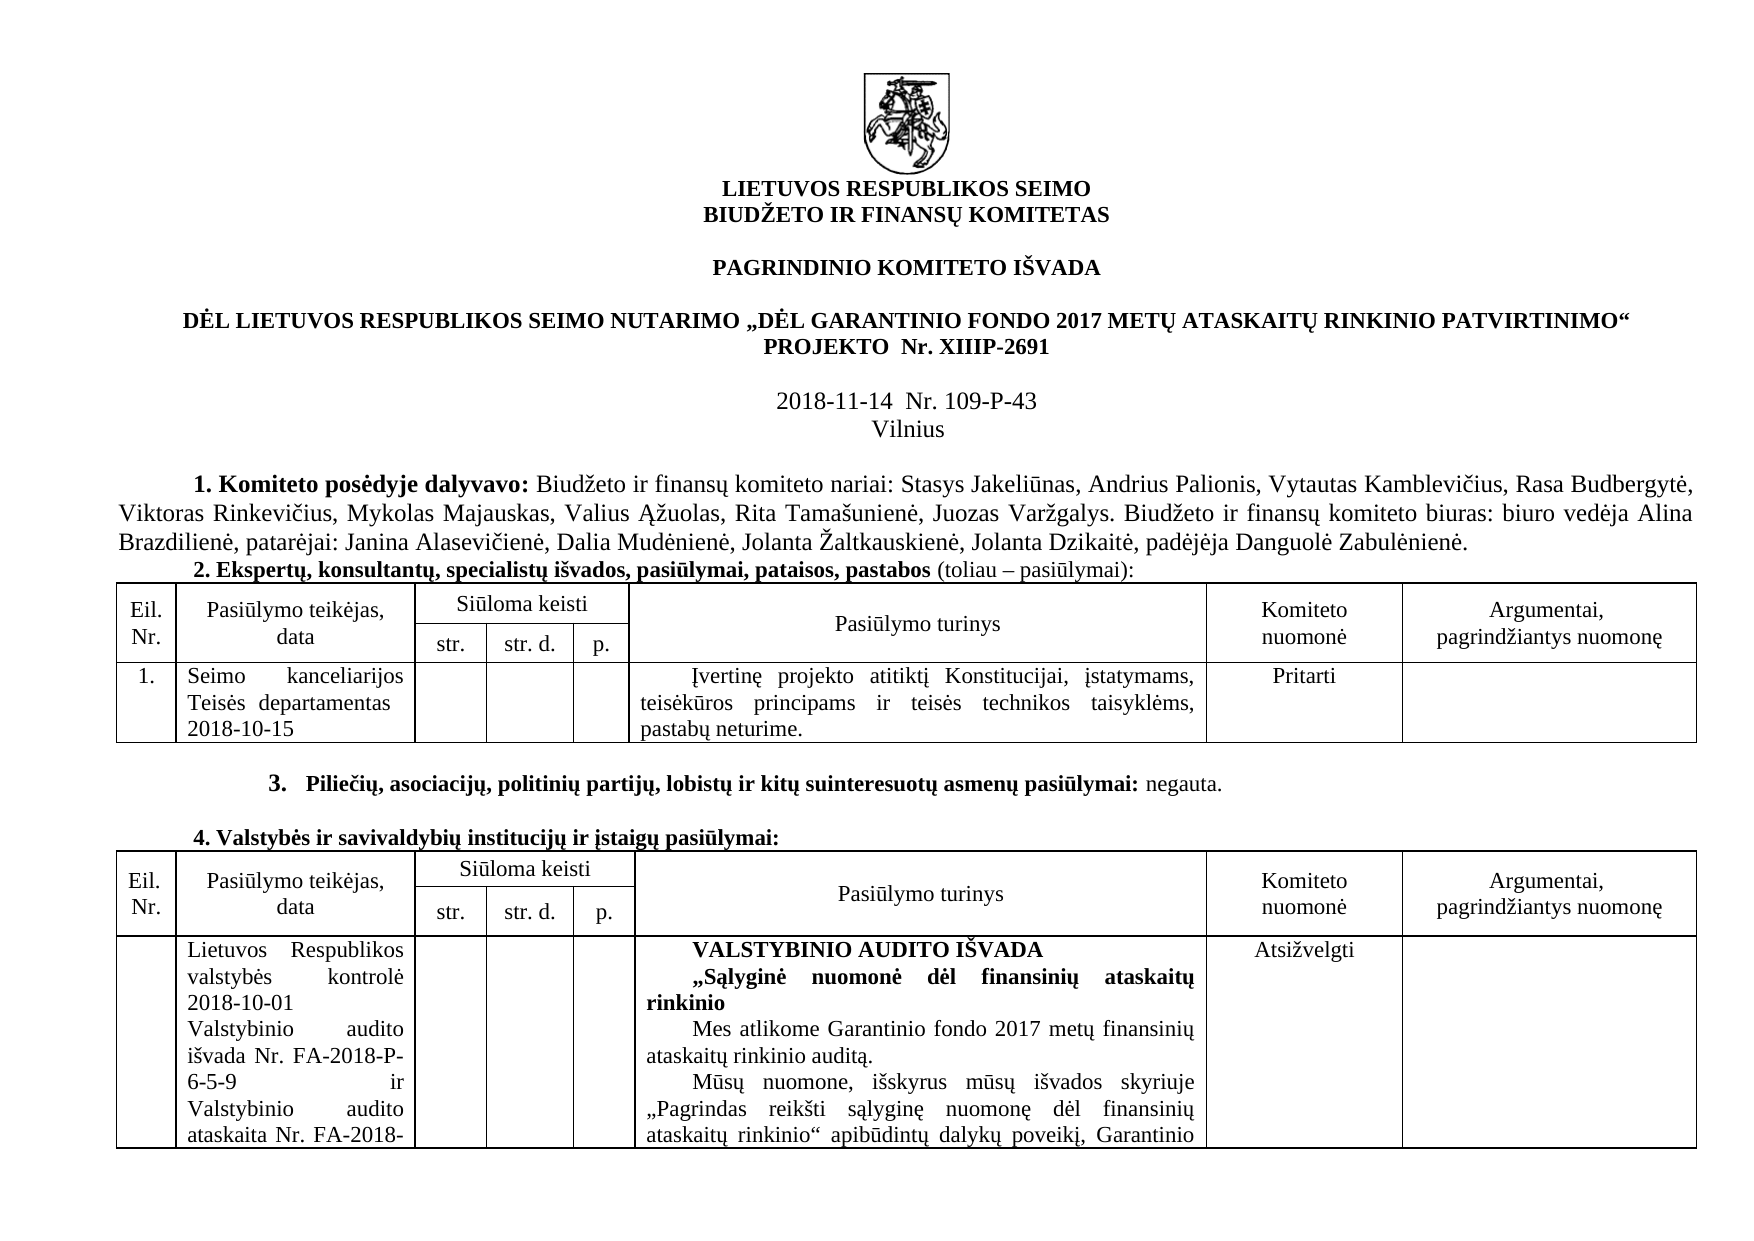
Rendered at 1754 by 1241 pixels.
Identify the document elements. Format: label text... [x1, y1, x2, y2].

table_cell [574, 663, 628, 742]
table_header Argumentai, pagrindžiantys nuomonę [1403, 584, 1696, 662]
table_cell Lietuvos Respublikos valstybės kontrolė 2018-10-01 Valstybinio audito išvada Nr. FA-2018-P-6-5-9 ir Valstybinio audito ataskaita Nr. FA-2018- [177, 937, 414, 1147]
table_header Pasiūlymo turinys [630, 584, 1206, 662]
table_cell str. d. [487, 887, 573, 935]
table_cell str. [416, 887, 486, 935]
text Biudžeto ir finansų komitetas [118, 201, 1695, 228]
table_cell Seimo kanceliarijos Teisės departamentas 2018-10-15 [177, 663, 414, 742]
table_cell [117, 937, 175, 1147]
table_header Eil. Nr. [117, 584, 175, 662]
table_cell VALSTYBINIO AUDITO IŠVADA „Sąlyginė nuomonė dėl finansinių ataskaitų rinkinio Mes atlikome Garantinio fondo 2017 metų finansinių ataskaitų rinkinio auditą. Mūsų nuomone, išskyrus mūsų išvados skyriuje „Pagrindas reikšti sąlyginę nuomonę dėl finansinių ataskaitų rinkinio“ apibūdintų dalykų poveikį, Garantinio [636, 937, 1206, 1147]
table_header Argumentai, pagrindžiantys nuomonę [1403, 852, 1696, 935]
table_header Komiteto nuomonė [1207, 584, 1402, 662]
text 2. Ekspertų, konsultantų, specialistų išvados, pasiūlymai, pataisos, pastabos (toliau – pasiūlymai): [118, 556, 1695, 582]
table_cell [487, 663, 573, 742]
table_cell [574, 937, 634, 1147]
text LIETUVOS RESPUBLIKOS SEIMO [118, 175, 1695, 201]
table_header Pasiūlymo turinys [636, 852, 1206, 935]
list Piliečių, asociacijų, politinių partijų, lobistų ir kitų suinteresuotų asmenų pasiūlymai: negauta. [268, 768, 1695, 797]
text 2018-11-14 Nr. 109-P-43 [118, 386, 1695, 414]
text DĖL LIETUVOS RESPUBLIKOS SEIMO NUTARIMO „DĖL GARANTINIO FONDO 2017 METŲ ATASKAITŲ RINKINIO PATVIRTINIMO“ PROJEKTO Nr. XIIIP-2691 [118, 307, 1695, 359]
table_cell Įvertinę projekto atitiktį Konstitucijai, įstatymams, teisėkūros principams ir teisės technikos taisyklėms, pastabų neturime. [630, 663, 1206, 742]
table_cell p. [574, 624, 628, 662]
table_cell [416, 663, 486, 742]
table_header Siūloma keisti [416, 584, 628, 623]
text Vilnius [118, 414, 1698, 443]
table_cell [487, 937, 573, 1147]
text 1. Komiteto posėdyje dalyvavo: Biudžeto ir finansų komiteto nariai: Stasys Jakeliūnas, Andrius Palionis, Vytautas Kamblevičius, Rasa Budbergytė, Viktoras Rinkevičius, Mykolas Majauskas, Valius Ąžuolas, Rita Tamašunienė, Juozas Varžgalys. Biudžeto ir finansų komiteto biuras: biuro vedėja Alina Brazdilienė, patarėjai: Janina Alasevičienė, Dalia Mudėnienė, Jolanta Žaltkauskienė, Jolanta Dzikaitė, padėjėja Danguolė Zabulėnienė. [118, 469, 1695, 556]
table_cell [1403, 663, 1696, 742]
table_cell Atsižvelgti [1207, 937, 1402, 1147]
table_cell Pritarti [1207, 663, 1402, 742]
table_header Komiteto nuomonė [1207, 852, 1402, 935]
table_cell p. [574, 887, 634, 935]
table_cell [416, 937, 486, 1147]
text 4. Valstybės ir savivaldybių institucijų ir įstaigų pasiūlymai: [118, 824, 1695, 850]
table_cell str. [416, 624, 486, 662]
table_header Siūloma keisti [416, 852, 634, 886]
text Pagrindinio komiteto IŠVADA [118, 254, 1695, 280]
table_cell str. d. [487, 624, 573, 662]
table_header Pasiūlymo teikėjas, data [177, 852, 414, 935]
table_cell [1403, 937, 1696, 1147]
table_header Eil. Nr. [117, 852, 175, 935]
table_header Pasiūlymo teikėjas, data [177, 584, 414, 662]
table_cell 1. [117, 663, 175, 742]
